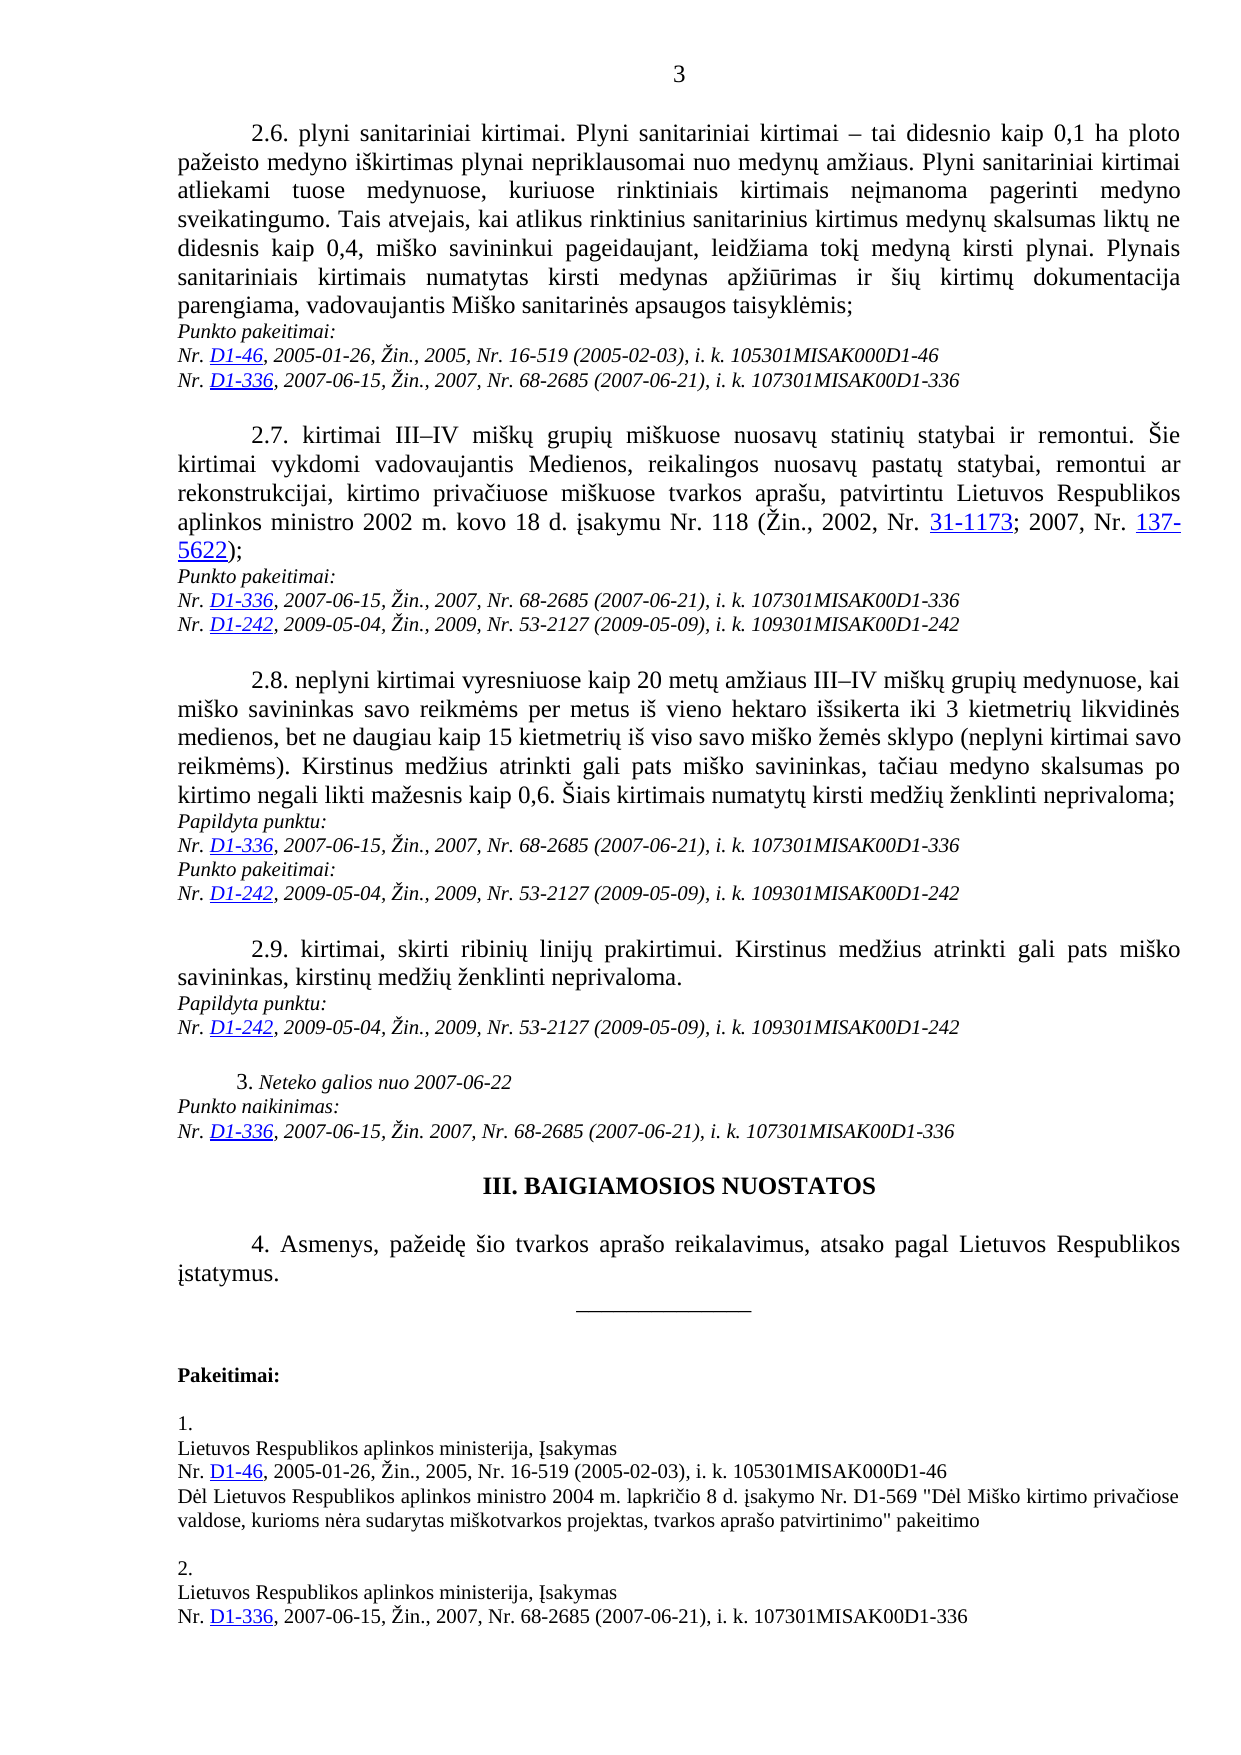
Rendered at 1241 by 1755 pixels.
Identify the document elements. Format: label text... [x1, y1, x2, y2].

text Lietuvos Respublikos aplinkos ministerija, Įsakymas [177, 1435, 1181, 1459]
text III. BAIGIAMOSIOS NUOSTATOS [177, 1171, 1181, 1200]
text 2. [177, 1556, 1181, 1580]
text 4. Asmenys, pažeidę šio tvarkos aprašo reikalavimus, atsako pagal Lietuvos Respublikos įstatymus. [177, 1229, 1181, 1286]
text Nr. D1-336, 2007-06-15, Žin., 2007, Nr. 68-2685 (2007-06-21), i. k. 107301MISAK00D1-336 [177, 367, 1181, 392]
text 3. Neteko galios nuo 2007-06-22 [177, 1068, 1181, 1094]
text Lietuvos Respublikos aplinkos ministerija, Įsakymas [177, 1580, 1181, 1604]
text ______________ [177, 1286, 1181, 1315]
text Pakeitimai: [177, 1363, 1181, 1387]
text Nr. D1-46, 2005-01-26, Žin., 2005, Nr. 16-519 (2005-02-03), i. k. 105301MISAK000D1-46 [177, 1459, 1181, 1483]
text Papildyta punktu: [177, 809, 1181, 833]
text Dėl Lietuvos Respublikos aplinkos ministro 2004 m. lapkričio 8 d. įsakymo Nr. D1-569 "Dėl Miško kirtimo privačiose valdose, kurioms nėra sudarytas miškotvarkos projektas, tvarkos aprašo patvirtinimo" pakeitimo [177, 1483, 1181, 1532]
text Punkto pakeitimai: [177, 319, 1181, 343]
text Nr. D1-336, 2007-06-15, Žin. 2007, Nr. 68-2685 (2007-06-21), i. k. 107301MISAK00D1-336 [177, 1118, 1181, 1143]
text 2.9. kirtimai, skirti ribinių linijų prakirtimui. Kirstinus medžius atrinkti gali pats miško savininkas, kirstinų medžių ženklinti neprivaloma. [177, 934, 1181, 991]
text Nr. D1-242, 2009-05-04, Žin., 2009, Nr. 53-2127 (2009-05-09), i. k. 109301MISAK00D1-242 [177, 1015, 1181, 1039]
text Nr. D1-242, 2009-05-04, Žin., 2009, Nr. 53-2127 (2009-05-09), i. k. 109301MISAK00D1-242 [177, 612, 1181, 636]
text 1. [177, 1411, 1181, 1435]
text Nr. D1-336, 2007-06-15, Žin., 2007, Nr. 68-2685 (2007-06-21), i. k. 107301MISAK00D1-336 [177, 1604, 1181, 1628]
text Papildyta punktu: [177, 991, 1181, 1015]
text 2.6. plyni sanitariniai kirtimai. Plyni sanitariniai kirtimai – tai didesnio kaip 0,1 ha ploto pažeisto medyno iškirtimas plynai nepriklausomai nuo medynų amžiaus. Plyni sanitariniai kirtimai atliekami tuose medynuose, kuriuose rinktiniais kirtimais neįmanoma pagerinti medyno sveikatingumo. Tais atvejais, kai atlikus rinktinius sanitarinius kirtimus medynų skalsumas liktų ne didesnis kaip 0,4, miško savininkui pageidaujant, leidžiama tokį medyną kirsti plynai. Plynais sanitariniais kirtimais numatytas kirsti medynas apžiūrimas ir šių kirtimų dokumentacija parengiama, vadovaujantis Miško sanitarinės apsaugos taisyklėmis; [177, 118, 1181, 319]
text 2.7. kirtimai III–IV miškų grupių miškuose nuosavų statinių statybai ir remontui. Šie kirtimai vykdomi vadovaujantis Medienos, reikalingos nuosavų pastatų statybai, remontui ar rekonstrukcijai, kirtimo privačiuose miškuose tvarkos aprašu, patvirtintu Lietuvos Respublikos aplinkos ministro 2002 m. kovo 18 d. įsakymu Nr. 118 (Žin., 2002, Nr. 31-1173; 2007, Nr. 137-5622); [177, 420, 1181, 564]
text Punkto naikinimas: [177, 1094, 1181, 1118]
text 2.8. neplyni kirtimai vyresniuose kaip 20 metų amžiaus III–IV miškų grupių medynuose, kai miško savininkas savo reikmėms per metus iš vieno hektaro išsikerta iki 3 kietmetrių likvidinės medienos, bet ne daugiau kaip 15 kietmetrių iš viso savo miško žemės sklypo (neplyni kirtimai savo reikmėms). Kirstinus medžius atrinkti gali pats miško savininkas, tačiau medyno skalsumas po kirtimo negali likti mažesnis kaip 0,6. Šiais kirtimais numatytų kirsti medžių ženklinti neprivaloma; [177, 665, 1181, 809]
text Nr. D1-46, 2005-01-26, Žin., 2005, Nr. 16-519 (2005-02-03), i. k. 105301MISAK000D1-46 [177, 343, 1181, 367]
text Punkto pakeitimai: [177, 564, 1181, 588]
text Nr. D1-336, 2007-06-15, Žin., 2007, Nr. 68-2685 (2007-06-21), i. k. 107301MISAK00D1-336 [177, 588, 1181, 612]
text Nr. D1-242, 2009-05-04, Žin., 2009, Nr. 53-2127 (2009-05-09), i. k. 109301MISAK00D1-242 [177, 881, 1181, 905]
text Nr. D1-336, 2007-06-15, Žin., 2007, Nr. 68-2685 (2007-06-21), i. k. 107301MISAK00D1-336 [177, 833, 1181, 857]
text Punkto pakeitimai: [177, 857, 1181, 881]
